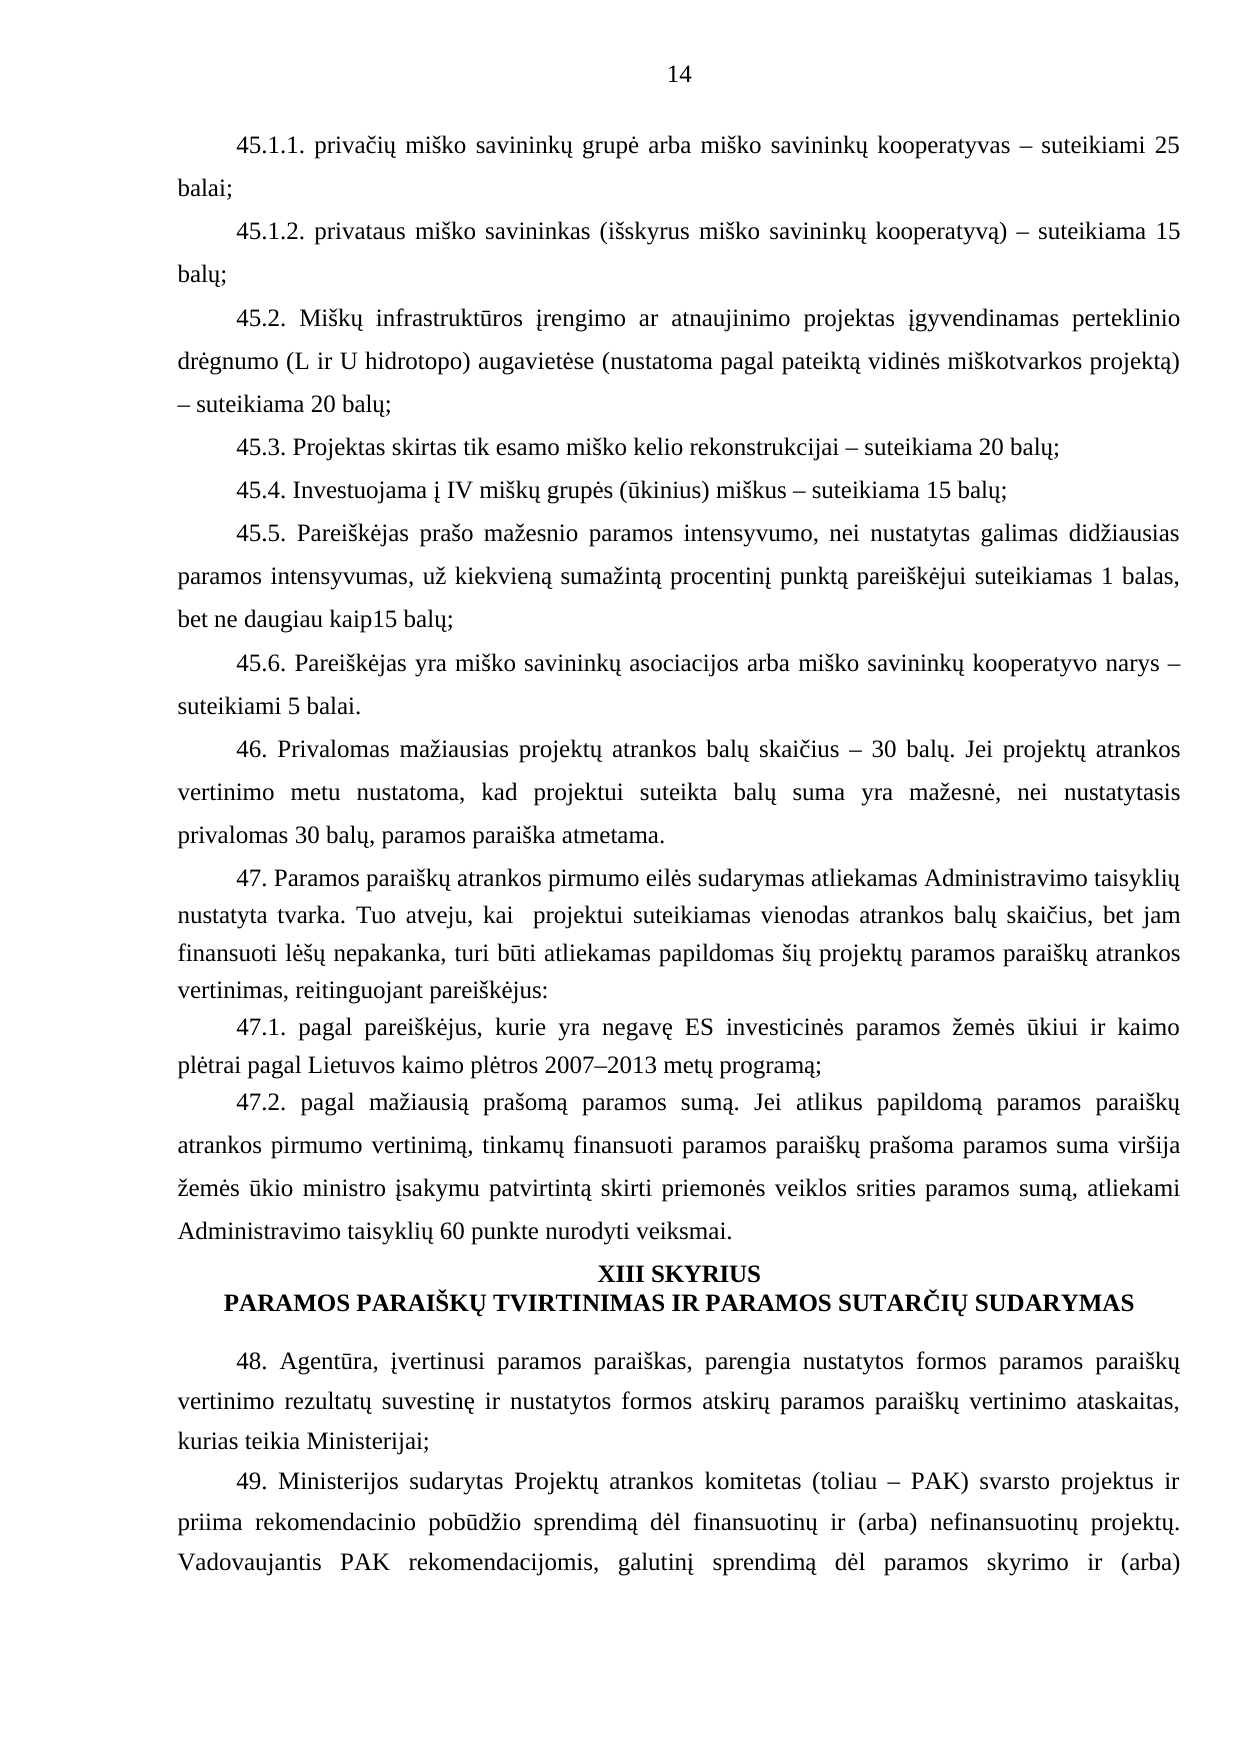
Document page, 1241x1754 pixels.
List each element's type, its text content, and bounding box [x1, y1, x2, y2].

text 47.2. pagal mažiausią prašomą paramos sumą. Jei atlikus papildomą paramos paraiškų atrankos pirmumo vertinimą, tinkamų finansuoti paramos paraiškų prašoma paramos suma viršija žemės ūkio ministro įsakymu patvirtintą skirti priemonės veiklos srities paramos sumą, atliekami Administravimo taisyklių 60 punkte nurodyti veiksmai. [177, 1087, 1181, 1245]
text 45.2. Miškų infrastruktūros įrengimo ar atnaujinimo projektas įgyvendinamas perteklinio drėgnumo (L ir U hidrotopo) augavietėse (nustatoma pagal pateiktą vidinės miškotvarkos projektą) – suteikiama 20 balų; [177, 303, 1181, 418]
text 46. Privalomas mažiausias projektų atrankos balų skaičius – 30 balų. Jei projektų atrankos vertinimo metu nustatoma, kad projektui suteikta balų suma yra mažesnė, nei nustatytasis privalomas 30 balų, paramos paraiška atmetama. [177, 734, 1181, 849]
text 45.6. Pareiškėjas yra miško savininkų asociacijos arba miško savininkų kooperatyvo narys – suteikiami 5 balai. [177, 648, 1181, 719]
text 45.5. Pareiškėjas prašo mažesnio paramos intensyvumo, nei nustatytas galimas didžiausias paramos intensyvumas, už kiekvieną sumažintą procentinį punktą pareiškėjui suteikiamas 1 balas, bet ne daugiau kaip15 balų; [177, 518, 1181, 633]
text 45.4. Investuojama į IV miškų grupės (ūkinius) miškus – suteikiama 15 balų; [177, 475, 1181, 504]
text XIII SKYRIUS [177, 1259, 1181, 1288]
text 45.1.1. privačių miško savininkų grupė arba miško savininkų kooperatyvas – suteikiami 25 balai; [177, 130, 1181, 202]
text 48. Agentūra, įvertinusi paramos paraiškas, parengia nustatytos formos paramos paraiškų vertinimo rezultatų suvestinę ir nustatytos formos atskirų paramos paraiškų vertinimo ataskaitas, kurias teikia Ministerijai; [177, 1346, 1181, 1455]
text 45.1.2. privataus miško savininkas (išskyrus miško savininkų kooperatyvą) – suteikiama 15 balų; [177, 216, 1181, 288]
text 49. Ministerijos sudarytas Projektų atrankos komitetas (toliau – PAK) svarsto projektus ir priima rekomendacinio pobūdžio sprendimą dėl finansuotinų ir (arba) nefinansuotinų projektų. Vadovaujantis PAK rekomendacijomis, galutinį sprendimą dėl paramos skyrimo ir (arba) [177, 1466, 1181, 1576]
text 47.1. pagal pareiškėjus, kurie yra negavę ES investicinės paramos žemės ūkiui ir kaimo plėtrai pagal Lietuvos kaimo plėtros 2007–2013 metų programą; [177, 1012, 1181, 1078]
text 45.3. Projektas skirtas tik esamo miško kelio rekonstrukcijai – suteikiama 20 balų; [177, 432, 1181, 461]
text PARAMOS PARAIŠKŲ TVIRTINIMAS IR PARAMOS SUTARČIŲ SUDARYMAS [177, 1288, 1181, 1317]
text 47. Paramos paraiškų atrankos pirmumo eilės sudarymas atliekamas Administravimo taisyklių nustatyta tvarka. Tuo atveju, kai projektui suteikiamas vienodas atrankos balų skaičius, bet jam finansuoti lėšų nepakanka, turi būti atliekamas papildomas šių projektų paramos paraiškų atrankos vertinimas, reitinguojant pareiškėjus: [177, 863, 1181, 1004]
